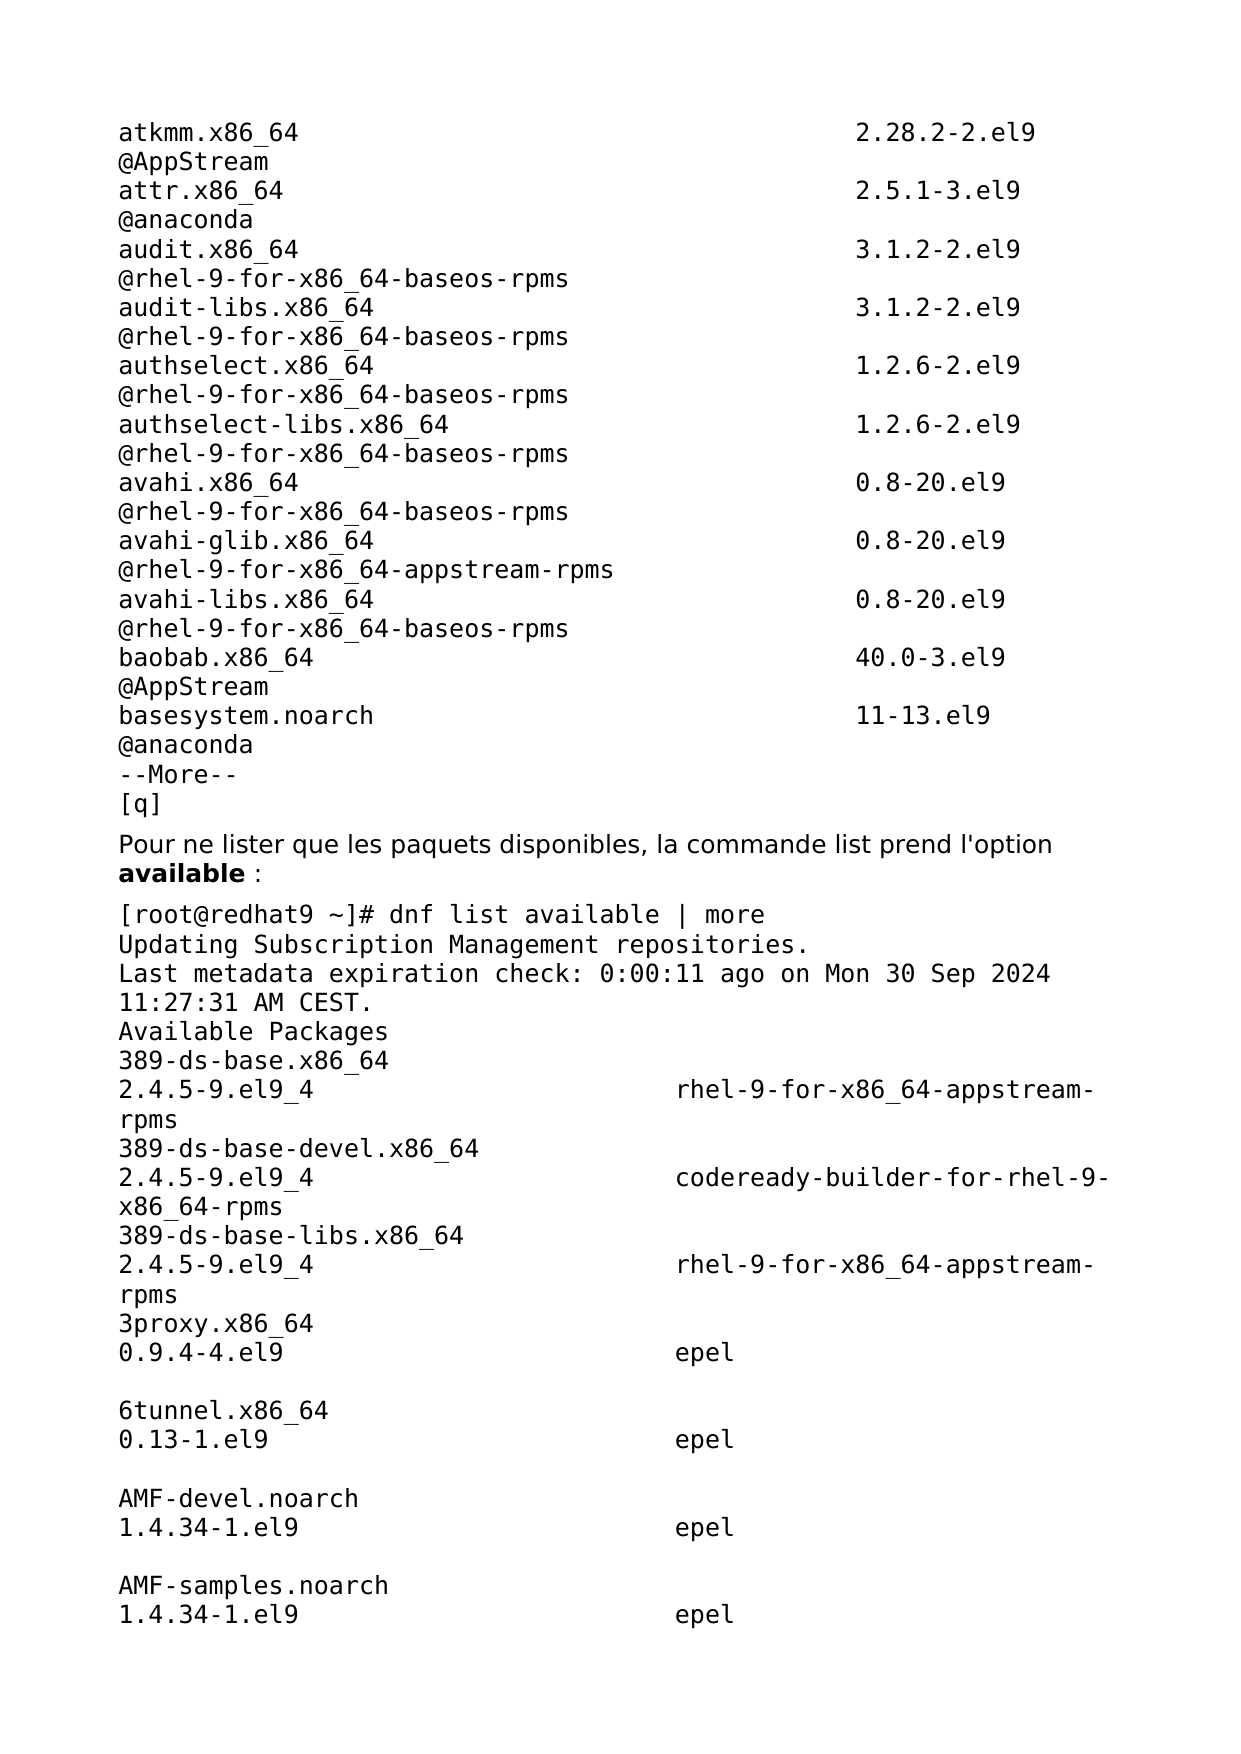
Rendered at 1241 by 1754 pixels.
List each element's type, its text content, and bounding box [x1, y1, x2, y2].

text atkmm.x86_64 2.28.2-2.el9 @AppStream attr.x86_64 2.5.1-3.el9 @anaconda audit.x86_64 3.1.2-2.el9 @rhel-9-for-x86_64-baseos-rpms audit-libs.x86_64 3.1.2-2.el9 @rhel-9-for-x86_64-baseos-rpms authselect.x86_64 1.2.6-2.el9 @rhel-9-for-x86_64-baseos-rpms authselect-libs.x86_64 1.2.6-2.el9 @rhel-9-for-x86_64-baseos-rpms avahi.x86_64 0.8-20.el9 @rhel-9-for-x86_64-baseos-rpms avahi-glib.x86_64 0.8-20.el9 @rhel-9-for-x86_64-appstream-rpms avahi-libs.x86_64 0.8-20.el9 @rhel-9-for-x86_64-baseos-rpms baobab.x86_64 40.0-3.el9 @AppStream basesystem.noarch 11-13.el9 @anaconda --More-- [q] [118, 118, 1122, 818]
text [root@redhat9 ~]# dnf list available | more Updating Subscription Management repositories. Last metadata expiration check: 0:00:11 ago on Mon 30 Sep 2024 11:27:31 AM CEST. Available Packages 389-ds-base.x86_64 2.4.5-9.el9_4 rhel-9-for-x86_64-appstream-rpms 389-ds-base-devel.x86_64 2.4.5-9.el9_4 codeready-builder-for-rhel-9-x86_64-rpms 389-ds-base-libs.x86_64 2.4.5-9.el9_4 rhel-9-for-x86_64-appstream-rpms 3proxy.x86_64 0.9.4-4.el9 epel 6tunnel.x86_64 0.13-1.el9 epel AMF-devel.noarch 1.4.34-1.el9 epel AMF-samples.noarch 1.4.34-1.el9 epel [118, 901, 1122, 1630]
text Pour ne lister que les paquets disponibles, la commande list prend l'option available : [118, 830, 1122, 888]
